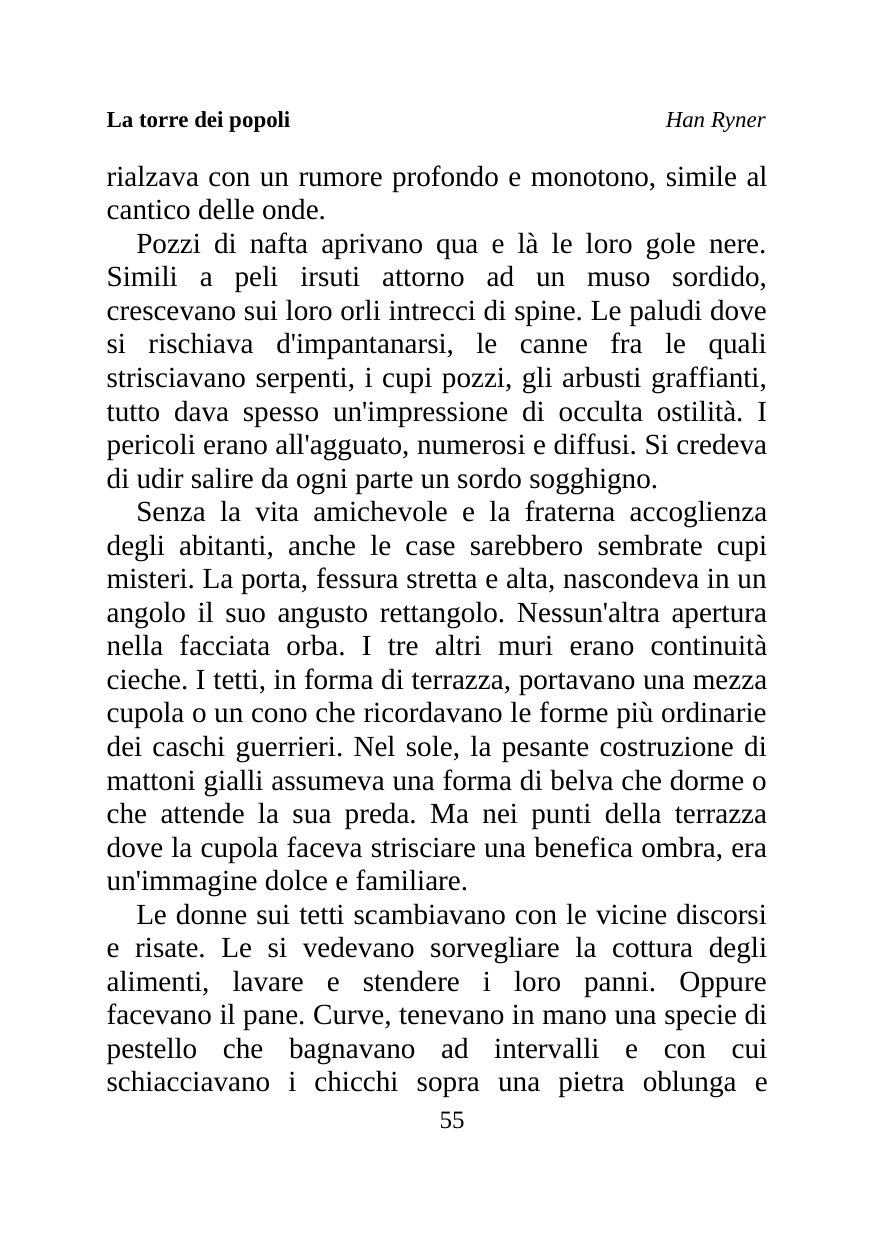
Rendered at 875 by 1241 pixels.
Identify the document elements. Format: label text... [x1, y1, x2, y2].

text Le donne sui tetti scambiavano con le vicine discorsi e risate. Le si vedevano sorvegliare la cottura degli alimenti, lavare e stendere i loro panni. Oppure facevano il pane. Curve, tenevano in mano una specie di pestello che bagnavano ad intervalli e con cui schiacciavano i chicchi sopra una pietra oblunga e [106, 897, 768, 1098]
text Pozzi di nafta aprivano qua e là le loro gole nere. Simili a peli irsuti attorno ad un muso sordido, crescevano sui loro orli intrecci di spine. Le paludi dove si rischiava d'impantanarsi, le canne fra le quali strisciavano serpenti, i cupi pozzi, gli arbusti graffianti, tutto dava spesso un'impressione di occulta ostilità. I pericoli erano all'agguato, numerosi e diffusi. Si credeva di udir salire da ogni parte un sordo sogghigno. [106, 226, 768, 494]
text Senza la vita amichevole e la fraterna accoglienza degli abitanti, anche le case sarebbero sembrate cupi misteri. La porta, fessura stretta e alta, nascondeva in un angolo il suo angusto rettangolo. Nessun'altra apertura nella facciata orba. I tre altri muri erano continuità cieche. I tetti, in forma di terrazza, portavano una mezza cupola o un cono che ricordavano le forme più ordinarie dei caschi guerrieri. Nel sole, la pesante costruzione di mattoni gialli assumeva una forma di belva che dorme o che attende la sua preda. Ma nei punti della terrazza dove la cupola faceva strisciare una benefica ombra, era un'immagine dolce e familiare. [106, 494, 768, 897]
text rialzava con un rumore profondo e monotono, simile al cantico delle onde. [106, 159, 768, 226]
